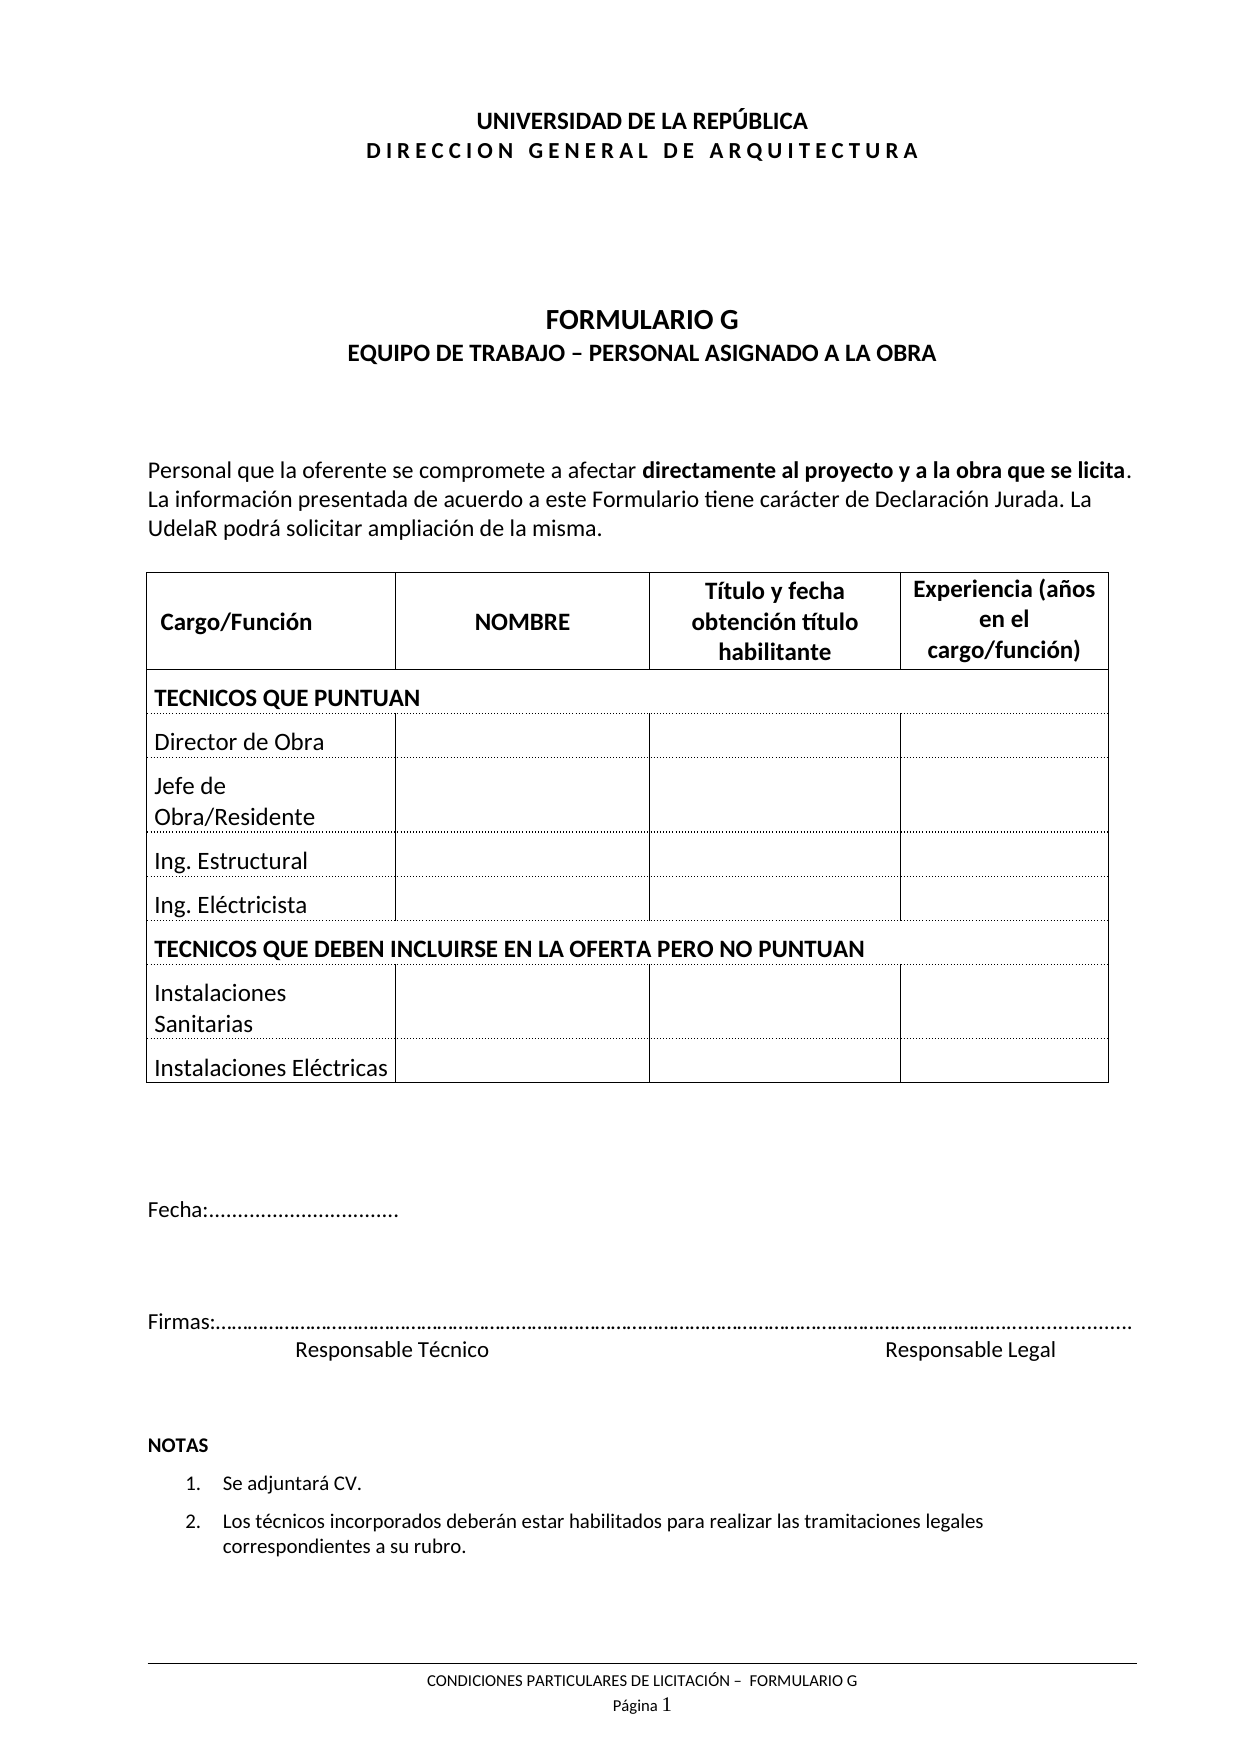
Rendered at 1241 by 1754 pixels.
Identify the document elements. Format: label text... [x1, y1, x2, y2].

table_cell Instalaciones Sanitarias [147, 964, 395, 1038]
table_cell Ing. Estructural [147, 831, 395, 876]
table_cell TECNICOS QUE PUNTUAN [147, 670, 1108, 713]
table_cell [901, 876, 1108, 919]
table_cell [396, 964, 649, 1038]
table_header Experiencia (años en el cargo/función) [901, 573, 1108, 669]
table_cell [650, 964, 900, 1038]
table_cell [650, 876, 900, 919]
table_cell [396, 876, 649, 919]
table_cell [901, 831, 1108, 876]
table_cell TECNICOS QUE DEBEN INCLUIRSE EN LA OFERTA PERO NO PUNTUAN [147, 920, 1108, 964]
list Los técnicos incorporados deberán estar habilitados para realizar las tramitaciones legales correspondientes a su rubro. [185, 1508, 1137, 1559]
table_header Cargo/Función [147, 573, 395, 669]
table_cell [396, 757, 649, 831]
table_cell [901, 757, 1108, 831]
table_cell [901, 713, 1108, 757]
table_cell Ing. Eléctricista [147, 876, 395, 919]
table_cell [650, 831, 900, 876]
table_cell [650, 757, 900, 831]
table_cell [396, 1038, 649, 1082]
text FORMULARIO G [148, 301, 1137, 337]
table_cell [901, 964, 1108, 1038]
table_cell [650, 713, 900, 757]
list Se adjuntará CV. [185, 1470, 1137, 1495]
text EQUIPO DE TRABAJO – PERSONAL ASIGNADO A LA OBRA [148, 337, 1137, 367]
table_cell [650, 1038, 900, 1082]
text Firmas:……………………………………………………………………………………………………………………………………...................... Responsable Técnico Responsable Legal [148, 1307, 1137, 1363]
table_header Título y fecha obtención título habilitante [650, 573, 900, 669]
text Personal que la oferente se compromete a afectar directamente al proyecto y a la obra que se licita. La información presentada de acuerdo a este Formulario tiene carácter de Declaración Jurada. La UdelaR podrá solicitar ampliación de la misma. [148, 455, 1137, 543]
table_header NOMBRE [396, 573, 649, 669]
text Fecha:................................. [148, 1195, 1137, 1223]
text NOTAS [148, 1432, 1137, 1457]
table_cell Instalaciones Eléctricas [147, 1038, 395, 1082]
table_cell Jefe de Obra/Residente [147, 757, 395, 831]
table_cell [901, 1038, 1108, 1082]
table_cell Director de Obra [147, 713, 395, 757]
table_cell [396, 713, 649, 757]
table_cell [396, 831, 649, 876]
